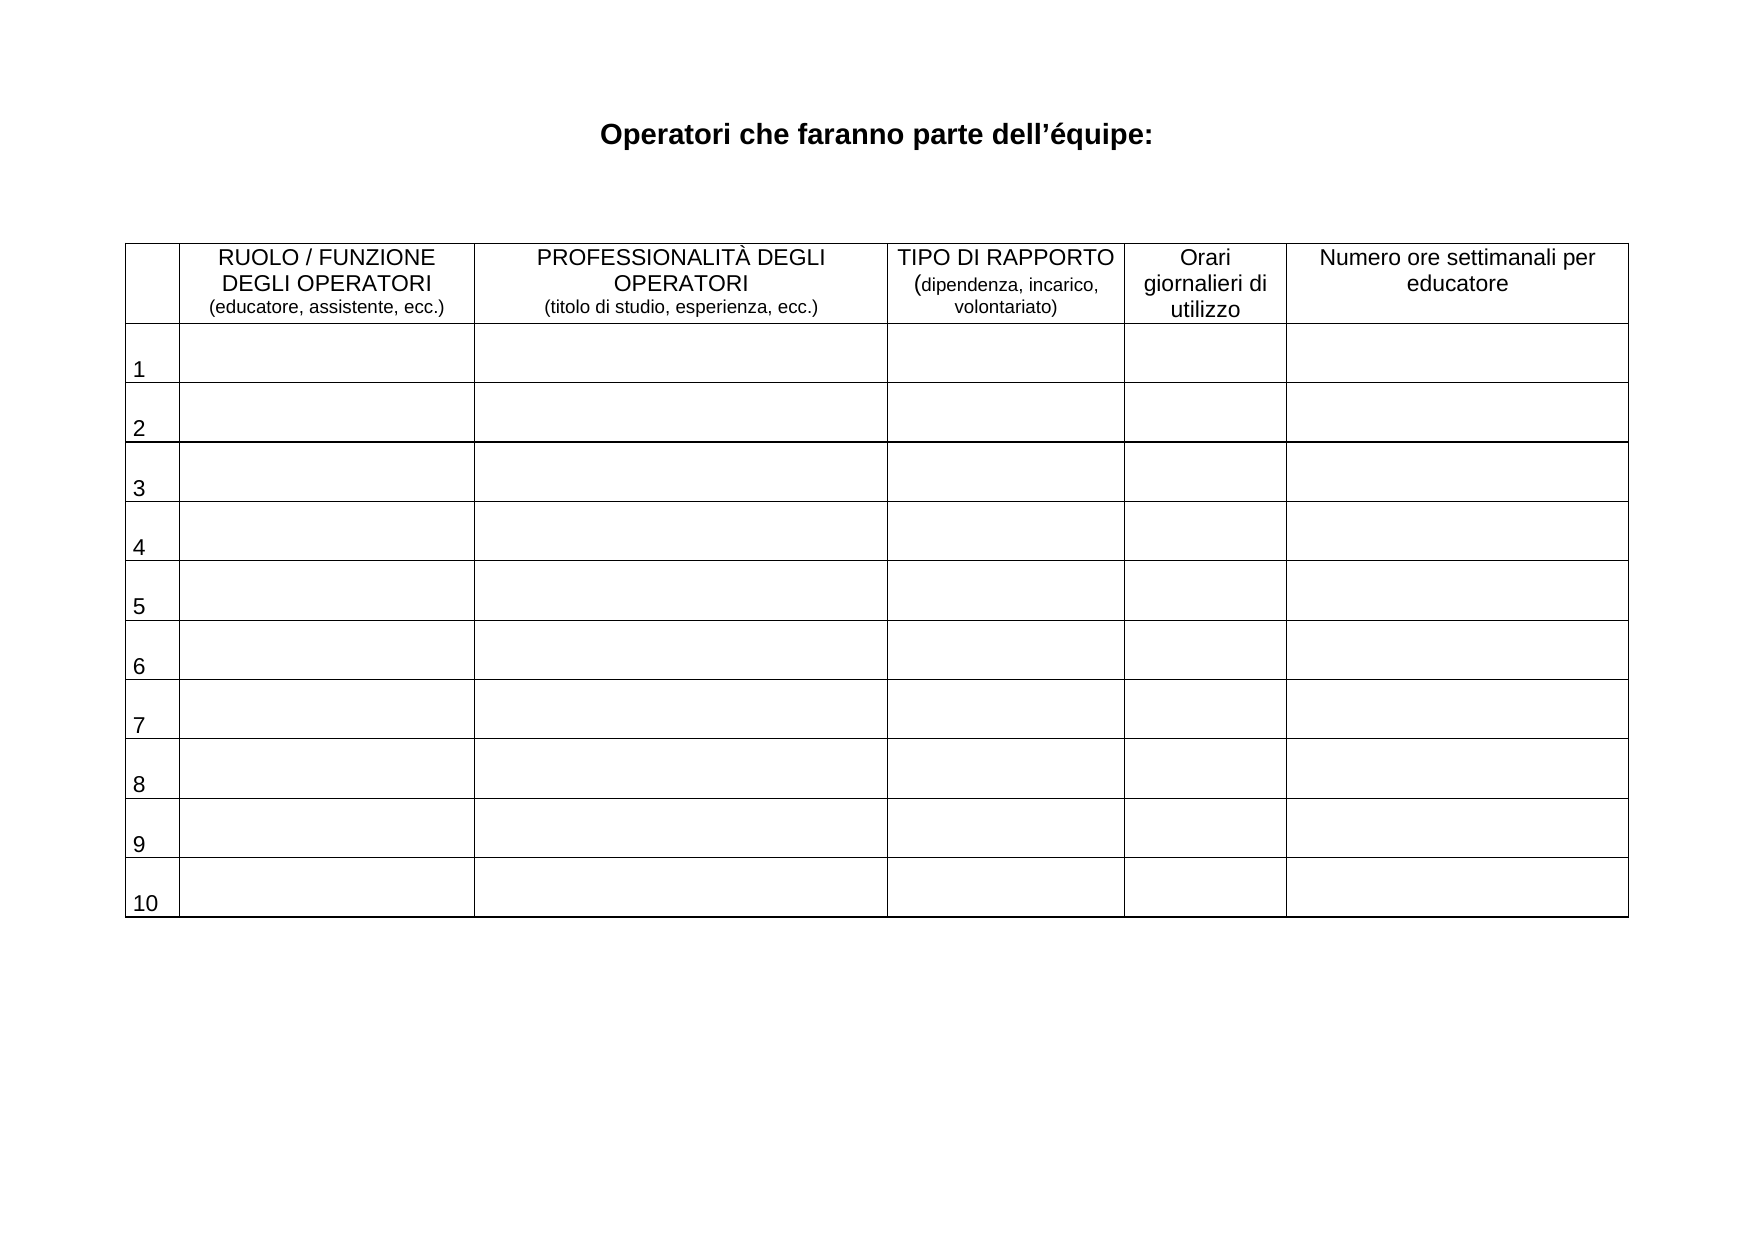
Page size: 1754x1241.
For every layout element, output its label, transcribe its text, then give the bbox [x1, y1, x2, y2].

table_cell [1287, 383, 1628, 441]
table_cell [180, 858, 474, 916]
table_cell [475, 502, 887, 560]
table_cell [1125, 799, 1286, 857]
table_cell [888, 383, 1124, 441]
table_cell [475, 621, 887, 679]
table_cell [888, 621, 1124, 679]
table_cell [1125, 621, 1286, 679]
table_cell [180, 739, 474, 798]
table_cell [1287, 621, 1628, 679]
table_cell 5 [126, 561, 179, 619]
table_header TIPO DI RAPPORTO (dipendenza, incarico, volontariato) [888, 244, 1124, 323]
table_cell [180, 680, 474, 738]
table_cell [475, 561, 887, 619]
table_cell 1 [126, 324, 179, 382]
table_cell [888, 443, 1124, 501]
table_cell 8 [126, 739, 179, 798]
table_cell [888, 739, 1124, 798]
table_cell [1125, 561, 1286, 619]
table_header Numero ore settimanali per educatore [1287, 244, 1628, 323]
table_cell [180, 383, 474, 441]
table_header Orari giornalieri di utilizzo [1125, 244, 1286, 323]
table_cell [1125, 324, 1286, 382]
table_cell [1287, 443, 1628, 501]
table_cell [1125, 383, 1286, 441]
table_cell [180, 443, 474, 501]
table_cell [1287, 858, 1628, 916]
text Operatori che faranno parte dell’équipe: [94, 117, 1659, 151]
table_cell 7 [126, 680, 179, 738]
table_cell 10 [126, 858, 179, 916]
table_cell [888, 324, 1124, 382]
table_cell [1125, 739, 1286, 798]
table_cell [180, 324, 474, 382]
table_cell [180, 621, 474, 679]
table_cell [1125, 858, 1286, 916]
table_header PROFESSIONALITÀ DEGLI OPERATORI (titolo di studio, esperienza, ecc.) [475, 244, 887, 323]
table_cell [888, 799, 1124, 857]
table_cell [475, 739, 887, 798]
table_cell 4 [126, 502, 179, 560]
table_cell [888, 858, 1124, 916]
table_cell [888, 680, 1124, 738]
table_cell [1125, 680, 1286, 738]
table_cell 3 [126, 443, 179, 501]
table_cell [180, 799, 474, 857]
table_cell [1125, 443, 1286, 501]
table_cell [1287, 680, 1628, 738]
table_cell [1125, 502, 1286, 560]
table_cell [1287, 799, 1628, 857]
table_cell [1287, 739, 1628, 798]
table_cell [475, 443, 887, 501]
table_cell 2 [126, 383, 179, 441]
table_cell [180, 561, 474, 619]
table_header RUOLO / FUNZIONE DEGLI OPERATORI (educatore, assistente, ecc.) [180, 244, 474, 323]
table_cell [888, 502, 1124, 560]
table_cell [475, 799, 887, 857]
table_cell [475, 324, 887, 382]
table_cell [475, 383, 887, 441]
table_header [126, 244, 179, 323]
table_cell [180, 502, 474, 560]
table_cell [888, 561, 1124, 619]
table_cell [1287, 502, 1628, 560]
table_cell [475, 858, 887, 916]
table_cell [475, 680, 887, 738]
table_cell 6 [126, 621, 179, 679]
table_cell 9 [126, 799, 179, 857]
table_cell [1287, 324, 1628, 382]
table_cell [1287, 561, 1628, 619]
